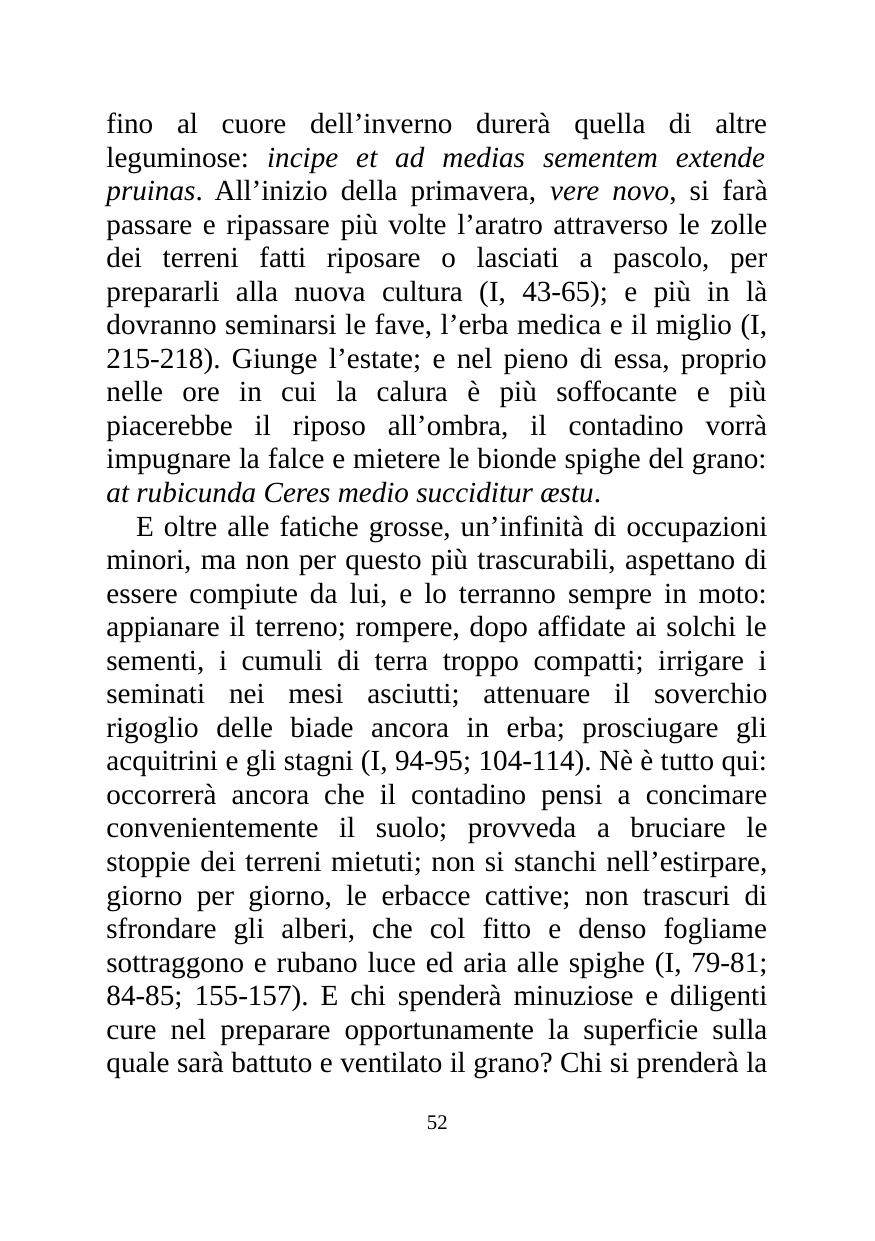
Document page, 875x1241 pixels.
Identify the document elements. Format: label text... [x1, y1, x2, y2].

text fino al cuore dell’inverno durerà quella di altre leguminose: incipe et ad medias sementem extende pruinas. All’inizio della primavera, vere novo, si farà passare e ripassare più volte l’aratro attraverso le zolle dei terreni fatti riposare o lasciati a pascolo, per prepararli alla nuova cultura (I, 43-65); e più in là dovranno seminarsi le fave, l’erba medica e il miglio (I, 215-218). Giunge l’estate; e nel pieno di essa, proprio nelle ore in cui la calura è più soffocante e più piacerebbe il riposo all’ombra, il contadino vorrà impugnare la falce e mietere le bionde spighe del grano: at rubicunda Ceres medio succiditur æstu. [106, 106, 768, 509]
text E oltre alle fatiche grosse, un’infinità di occupazioni minori, ma non per questo più trascurabili, aspettano di essere compiute da lui, e lo terranno sempre in moto: appianare il terreno; rompere, dopo affidate ai solchi le sementi, i cumuli di terra troppo compatti; irrigare i seminati nei mesi asciutti; attenuare il soverchio rigoglio delle biade ancora in erba; prosciugare gli acquitrini e gli stagni (I, 94-95; 104-114). Nè è tutto qui: occorrerà ancora che il contadino pensi a concimare convenientemente il suolo; provveda a bruciare le stoppie dei terreni mietuti; non si stanchi nell’estirpare, giorno per giorno, le erbacce cattive; non trascuri di sfrondare gli alberi, che col fitto e denso fogliame sottraggono e rubano luce ed aria alle spighe (I, 79-81; 84-85; 155-157). E chi spenderà minuziose e diligenti cure nel preparare opportunamente la superficie sulla quale sarà battuto e ventilato il grano? Chi si prenderà la [106, 509, 768, 1079]
